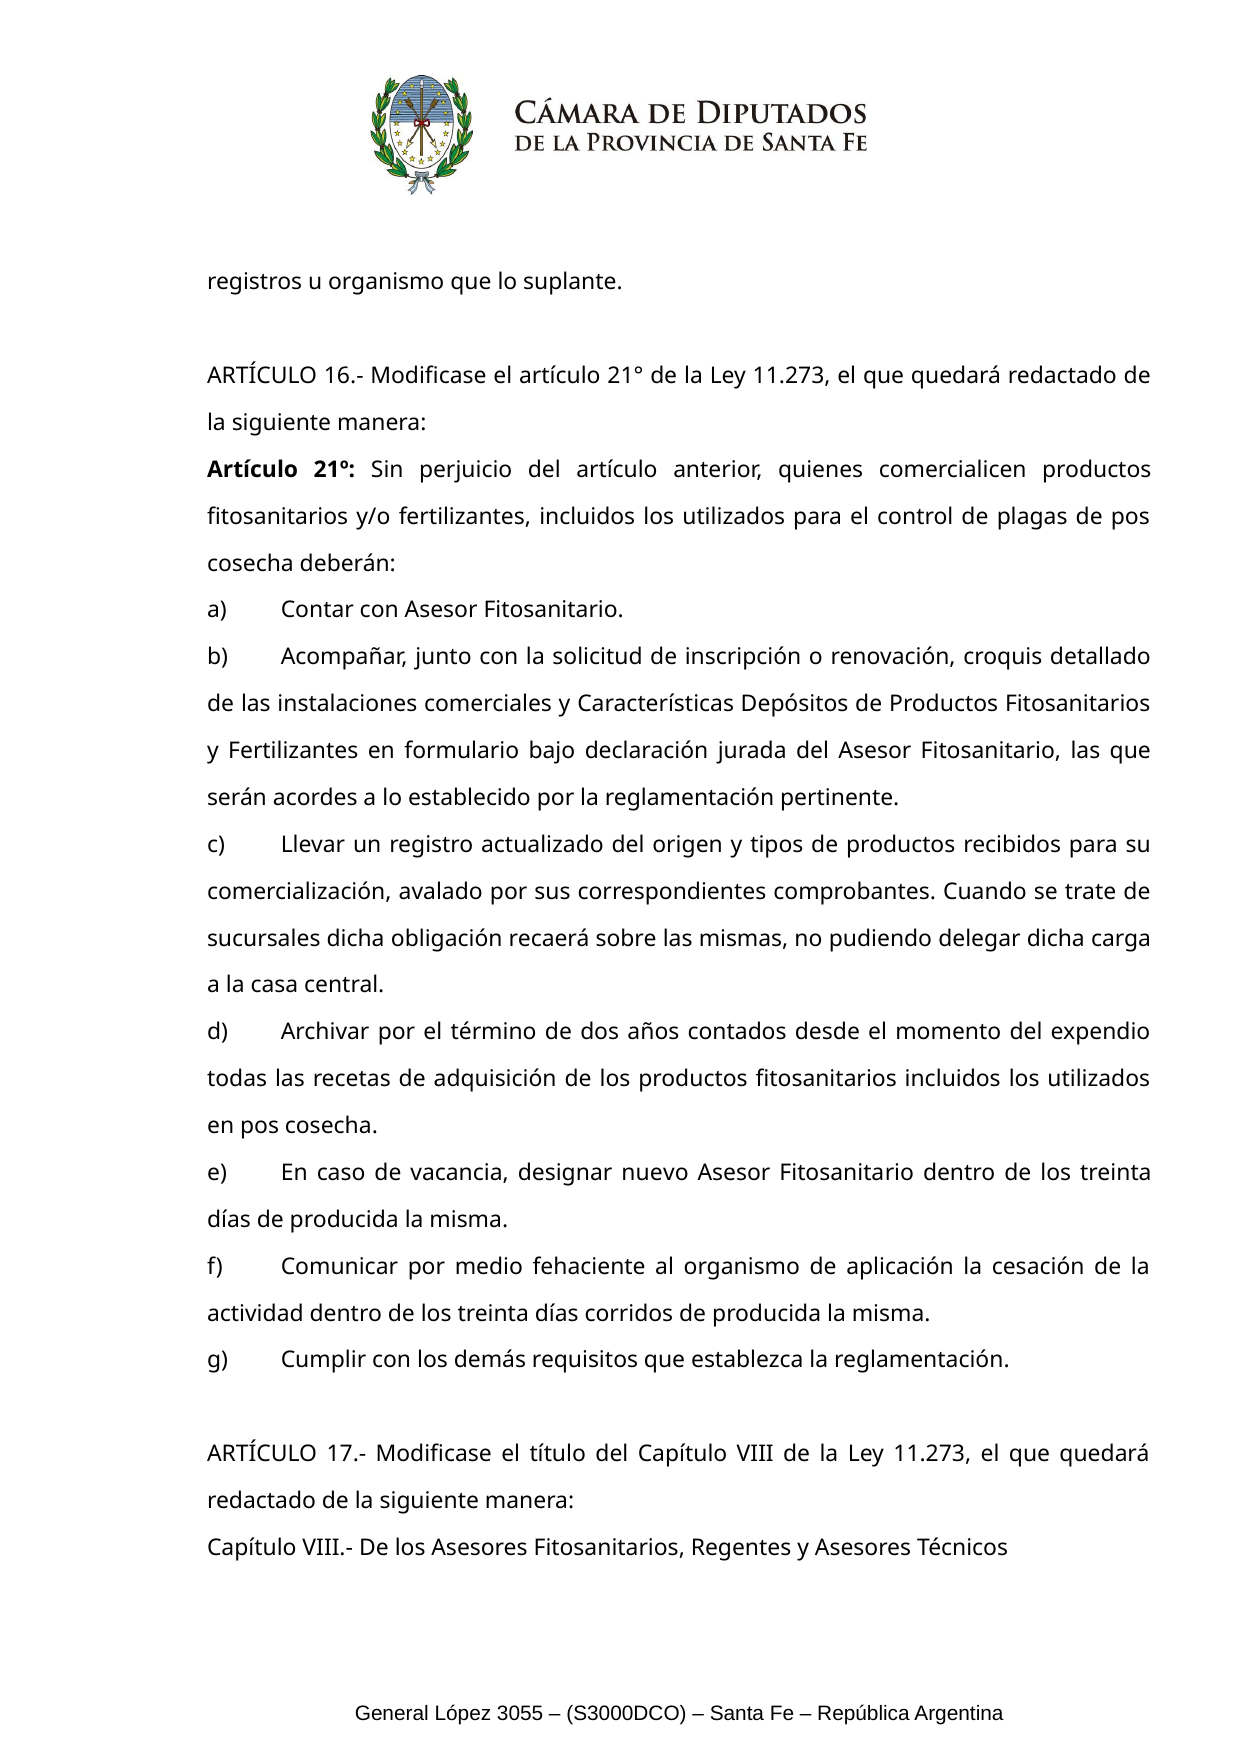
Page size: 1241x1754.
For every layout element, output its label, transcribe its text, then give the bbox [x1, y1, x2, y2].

picture [370, 75, 867, 199]
text ARTÍCULO 16.- Modificase el artículo 21° de la Ley 11.273, el que quedará redactado de la siguiente manera: [207, 359, 1152, 437]
list Cumplir con los demás requisitos que establezca la reglamentación. [207, 1343, 1152, 1375]
list Acompañar, junto con la solicitud de inscripción o renovación, croquis detallado de las instalaciones comerciales y Características Depósitos de Productos Fitosanitarios y Fertilizantes en formulario bajo declaración jurada del Asesor Fitosanitario, las que serán acordes a lo establecido por la reglamentación pertinente. [207, 640, 1152, 812]
text ARTÍCULO 17.- Modificase el título del Capítulo VIII de la Ley 11.273, el que quedará redactado de la siguiente manera: [207, 1437, 1152, 1515]
text registros u organismo que lo suplante. [207, 265, 1152, 297]
list Comunicar por medio fehaciente al organismo de aplicación la cesación de la actividad dentro de los treinta días corridos de producida la misma. [207, 1250, 1152, 1328]
list En caso de vacancia, designar nuevo Asesor Fitosanitario dentro de los treinta días de producida la misma. [207, 1156, 1152, 1234]
text Capítulo VIII.- De los Asesores Fitosanitarios, Regentes y Asesores Técnicos [207, 1531, 1152, 1562]
list Archivar por el término de dos años contados desde el momento del expendio todas las recetas de adquisición de los productos fitosanitarios incluidos los utilizados en pos cosecha. [207, 1015, 1152, 1140]
list Contar con Asesor Fitosanitario. [207, 593, 1152, 625]
list Llevar un registro actualizado del origen y tipos de productos recibidos para su comercialización, avalado por sus correspondientes comprobantes. Cuando se trate de sucursales dicha obligación recaerá sobre las mismas, no pudiendo delegar dicha carga a la casa central. [207, 828, 1152, 1000]
text Artículo 21º: Sin perjuicio del artículo anterior, quienes comercialicen productos fitosanitarios y/o fertilizantes, incluidos los utilizados para el control de plagas de pos cosecha deberán: [207, 453, 1152, 578]
